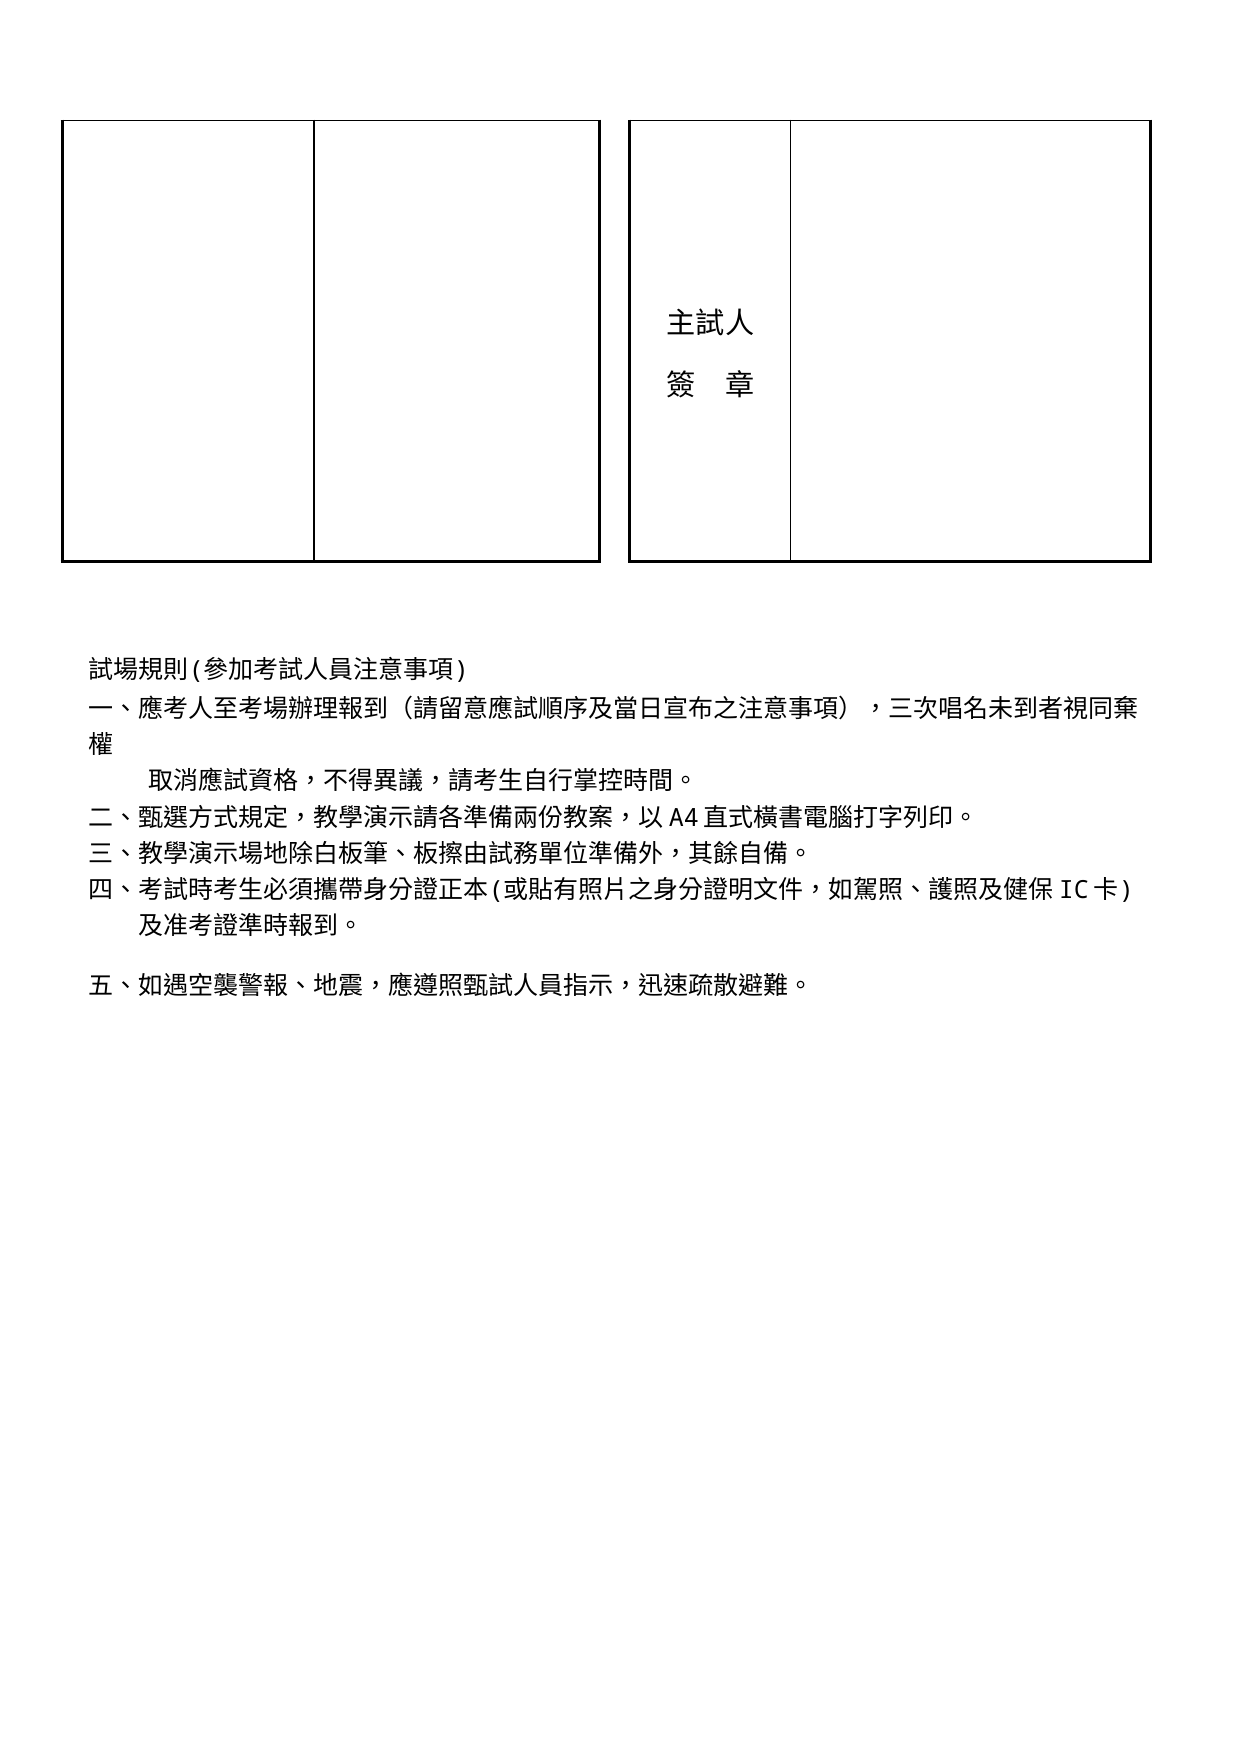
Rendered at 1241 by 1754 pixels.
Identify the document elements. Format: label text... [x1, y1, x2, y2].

table_cell [791, 121, 1149, 560]
table_cell [1152, 120, 1178, 560]
table_cell 主試人 簽 章 [631, 121, 790, 560]
text 四、考試時考生必須攜帶身分證正本(或貼有照片之身分證明文件，如駕照、護照及健保IC卡)及准考證準時報到。 [89, 869, 1140, 942]
text 試場規則(參加考試人員注意事項) [89, 626, 1152, 688]
text 取消應試資格，不得異議，請考生自行掌控時間。 [89, 761, 1140, 797]
text 五、如遇空襲警報、地震，應遵照甄試人員指示，迅速疏散避難。 [89, 942, 1152, 1004]
table_cell [601, 120, 628, 560]
text 三、教學演示場地除白板筆、板擦由試務單位準備外，其餘自備。 [89, 833, 1140, 869]
text 一、應考人至考場辦理報到（請留意應試順序及當日宣布之注意事項），三次唱名未到者視同棄權 [89, 688, 1140, 761]
text 二、甄選方式規定，教學演示請各準備兩份教案，以A4直式橫書電腦打字列印。 [89, 797, 1140, 833]
table_cell [64, 121, 313, 560]
table_cell [315, 121, 598, 560]
